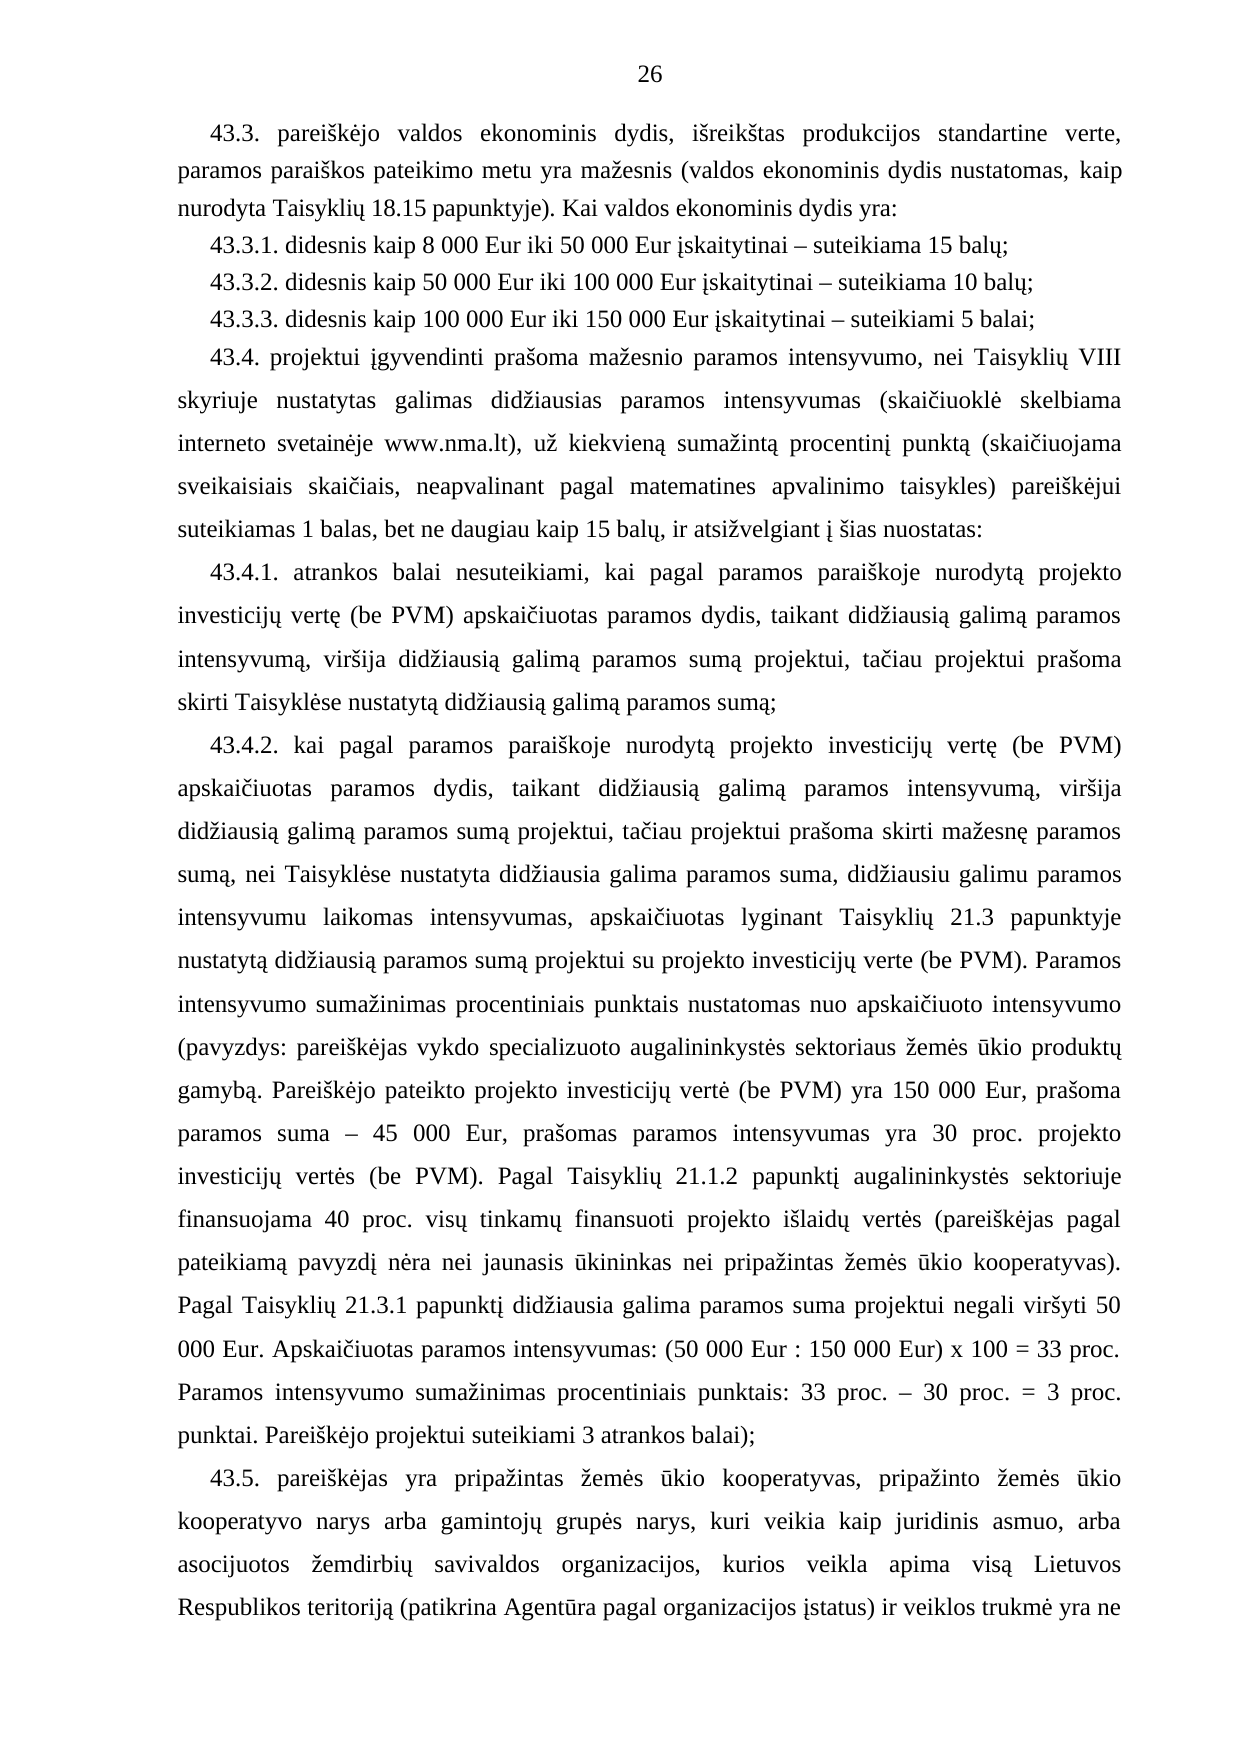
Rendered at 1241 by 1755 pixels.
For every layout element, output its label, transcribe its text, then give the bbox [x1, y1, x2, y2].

text 43.3.3. didesnis kaip 100 000 Eur iki 150 000 Eur įskaitytinai – suteikiami 5 balai; [177, 304, 1122, 333]
text 43.3.1. didesnis kaip 8 000 Eur iki 50 000 Eur įskaitytinai – suteikiama 15 balų; [177, 230, 1122, 259]
text 43.3. pareiškėjo valdos ekonominis dydis, išreikštas produkcijos standartine verte, paramos paraiškos pateikimo metu yra mažesnis (valdos ekonominis dydis nustatomas, kaip nurodyta Taisyklių 18.15 papunktyje). Kai valdos ekonominis dydis yra: [177, 118, 1122, 221]
text 43.5. pareiškėjas yra pripažintas žemės ūkio kooperatyvas, pripažinto žemės ūkio kooperatyvo narys arba gamintojų grupės narys, kuri veikia kaip juridinis asmuo, arba asocijuotos žemdirbių savivaldos organizacijos, kurios veikla apima visą Lietuvos Respublikos teritoriją (patikrina Agentūra pagal organizacijos įstatus) ir veiklos trukmė yra ne [177, 1463, 1122, 1621]
text 43.4. projektui įgyvendinti prašoma mažesnio paramos intensyvumo, nei Taisyklių VIII skyriuje nustatytas galimas didžiausias paramos intensyvumas (skaičiuoklė skelbiama interneto svetainėje www.nma.lt), už kiekvieną sumažintą procentinį punktą (skaičiuojama sveikaisiais skaičiais, neapvalinant pagal matematines apvalinimo taisykles) pareiškėjui suteikiamas 1 balas, bet ne daugiau kaip 15 balų, ir atsižvelgiant į šias nuostatas: [177, 342, 1122, 543]
text 43.3.2. didesnis kaip 50 000 Eur iki 100 000 Eur įskaitytinai – suteikiama 10 balų; [177, 267, 1122, 296]
text 43.4.1. atrankos balai nesuteikiami, kai pagal paramos paraiškoje nurodytą projekto investicijų vertę (be PVM) apskaičiuotas paramos dydis, taikant didžiausią galimą paramos intensyvumą, viršija didžiausią galimą paramos sumą projektui, tačiau projektui prašoma skirti Taisyklėse nustatytą didžiausią galimą paramos sumą; [177, 557, 1122, 716]
text 43.4.2. kai pagal paramos paraiškoje nurodytą projekto investicijų vertę (be PVM) apskaičiuotas paramos dydis, taikant didžiausią galimą paramos intensyvumą, viršija didžiausią galimą paramos sumą projektui, tačiau projektui prašoma skirti mažesnę paramos sumą, nei Taisyklėse nustatyta didžiausia galima paramos suma, didžiausiu galimu paramos intensyvumu laikomas intensyvumas, apskaičiuotas lyginant Taisyklių 21.3 papunktyje nustatytą didžiausią paramos sumą projektui su projekto investicijų verte (be PVM). Paramos intensyvumo sumažinimas procentiniais punktais nustatomas nuo apskaičiuoto intensyvumo (pavyzdys: pareiškėjas vykdo specializuoto augalininkystės sektoriaus žemės ūkio produktų gamybą. Pareiškėjo pateikto projekto investicijų vertė (be PVM) yra 150 000 Eur, prašoma paramos suma – 45 000 Eur, prašomas paramos intensyvumas yra 30 proc. projekto investicijų vertės (be PVM). Pagal Taisyklių 21.1.2 papunktį augalininkystės sektoriuje finansuojama 40 proc. visų tinkamų finansuoti projekto išlaidų vertės (pareiškėjas pagal pateikiamą pavyzdį nėra nei jaunasis ūkininkas nei pripažintas žemės ūkio kooperatyvas). Pagal Taisyklių 21.3.1 papunktį didžiausia galima paramos suma projektui negali viršyti 50 000 Eur. Apskaičiuotas paramos intensyvumas: (50 000 Eur : 150 000 Eur) x 100 = 33 proc. Paramos intensyvumo sumažinimas procentiniais punktais: 33 proc. – 30 proc. = 3 proc. punktai. Pareiškėjo projektui suteikiami 3 atrankos balai); [177, 730, 1122, 1449]
